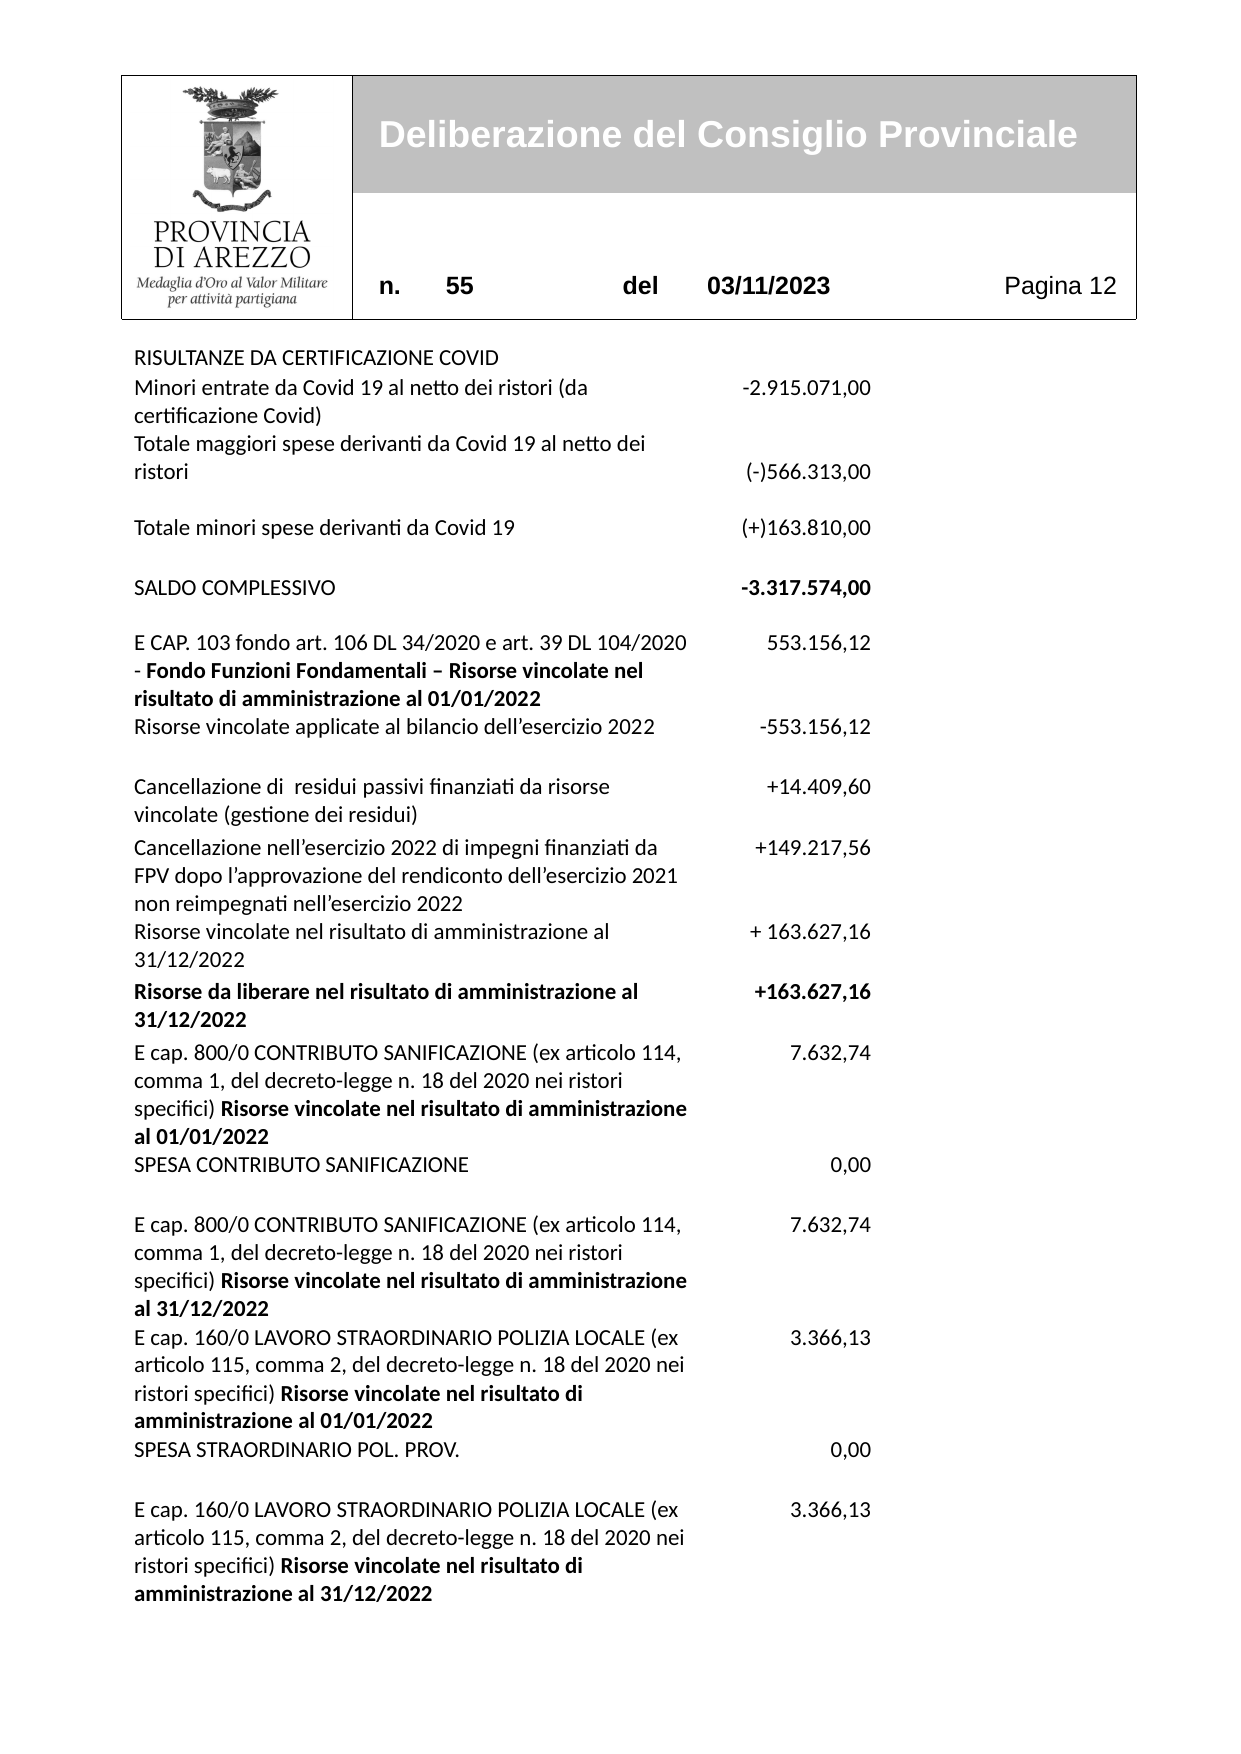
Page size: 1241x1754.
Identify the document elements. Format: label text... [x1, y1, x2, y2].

table_cell [874, 917, 1085, 977]
table_cell -3.317.574,00 [698, 574, 874, 604]
table_header 553.156,12 [698, 628, 874, 712]
table_cell [874, 1495, 1085, 1607]
table_header [874, 343, 1085, 373]
table_header E CAP. 103 fondo art. 106 DL 34/2020 e art. 39 DL 104/2020 - Fondo Funzioni Fondamentali – Risorse vincolate nel risultato di amministrazione al 01/01/2022 [131, 628, 698, 712]
table_cell E cap. 800/0 CONTRIBUTO SANIFICAZIONE (ex articolo 114, comma 1, del decreto-legge n. 18 del 2020 nei ristori specifici) Risorse vincolate nel risultato di amministrazione al 31/12/2022 [131, 1211, 698, 1323]
table_cell Totale minori spese derivanti da Covid 19 [131, 513, 698, 543]
table_cell [874, 833, 1085, 917]
table_cell [874, 712, 1085, 772]
table_cell Risorse vincolate nel risultato di amministrazione al 31/12/2022 [131, 917, 698, 977]
table_cell [874, 429, 1085, 513]
table_cell [874, 1323, 1085, 1435]
table_cell Risorse vincolate applicate al bilancio dell’esercizio 2022 [131, 712, 698, 772]
table_cell [874, 543, 1085, 573]
table_cell E cap. 160/0 LAVORO STRAORDINARIO POLIZIA LOCALE (ex articolo 115, comma 2, del decreto-legge n. 18 del 2020 nei ristori specifici) Risorse vincolate nel risultato di amministrazione al 01/01/2022 [131, 1323, 698, 1435]
table_cell [874, 1150, 1085, 1211]
table_cell [874, 513, 1085, 543]
table_cell [131, 543, 698, 573]
table_cell SPESA CONTRIBUTO SANIFICAZIONE [131, 1150, 698, 1211]
table_cell [874, 772, 1085, 833]
table_cell -2.915.071,00 [698, 373, 874, 429]
table_cell [874, 978, 1085, 1038]
table_cell 3.366,13 [698, 1495, 874, 1607]
table_cell [698, 543, 874, 573]
table_cell [874, 1211, 1085, 1323]
table_cell 7.632,74 [698, 1211, 874, 1323]
table_cell Totale maggiori spese derivanti da Covid 19 al netto dei ristori [131, 429, 698, 513]
table_cell +14.409,60 [698, 772, 874, 833]
table_cell Risorse da liberare nel risultato di amministrazione al 31/12/2022 [131, 978, 698, 1038]
table_cell [874, 1038, 1085, 1150]
table_cell 0,00 [698, 1150, 874, 1211]
table_cell 3.366,13 [698, 1323, 874, 1435]
table_cell +149.217,56 [698, 833, 874, 917]
table_cell 7.632,74 [698, 1038, 874, 1150]
table_cell Cancellazione di residui passivi finanziati da risorse vincolate (gestione dei residui) [131, 772, 698, 833]
table_cell (-)566.313,00 [698, 429, 874, 513]
table_cell -553.156,12 [698, 712, 874, 772]
table_cell Cancellazione nell’esercizio 2022 di impegni finanziati da FPV dopo l’approvazione del rendiconto dell’esercizio 2021 non reimpegnati nell’esercizio 2022 [131, 833, 698, 917]
table_cell SPESA STRAORDINARIO POL. PROV. [131, 1435, 698, 1495]
table_header [698, 343, 874, 373]
table_cell E cap. 800/0 CONTRIBUTO SANIFICAZIONE (ex articolo 114, comma 1, del decreto-legge n. 18 del 2020 nei ristori specifici) Risorse vincolate nel risultato di amministrazione al 01/01/2022 [131, 1038, 698, 1150]
table_cell [874, 1435, 1085, 1495]
table_cell Minori entrate da Covid 19 al netto dei ristori (da certificazione Covid) [131, 373, 698, 429]
picture [130, 79, 334, 314]
table_cell 0,00 [698, 1435, 874, 1495]
table_cell +163.627,16 [698, 978, 874, 1038]
table_header RISULTANZE DA CERTIFICAZIONE COVID [131, 343, 698, 373]
table_header [874, 628, 1085, 712]
table_cell E cap. 160/0 LAVORO STRAORDINARIO POLIZIA LOCALE (ex articolo 115, comma 2, del decreto-legge n. 18 del 2020 nei ristori specifici) Risorse vincolate nel risultato di amministrazione al 31/12/2022 [131, 1495, 698, 1607]
table_cell SALDO COMPLESSIVO [131, 574, 698, 604]
table_cell [874, 373, 1085, 429]
table_cell [874, 574, 1085, 604]
table_cell + 163.627,16 [698, 917, 874, 977]
table_cell (+)163.810,00 [698, 513, 874, 543]
